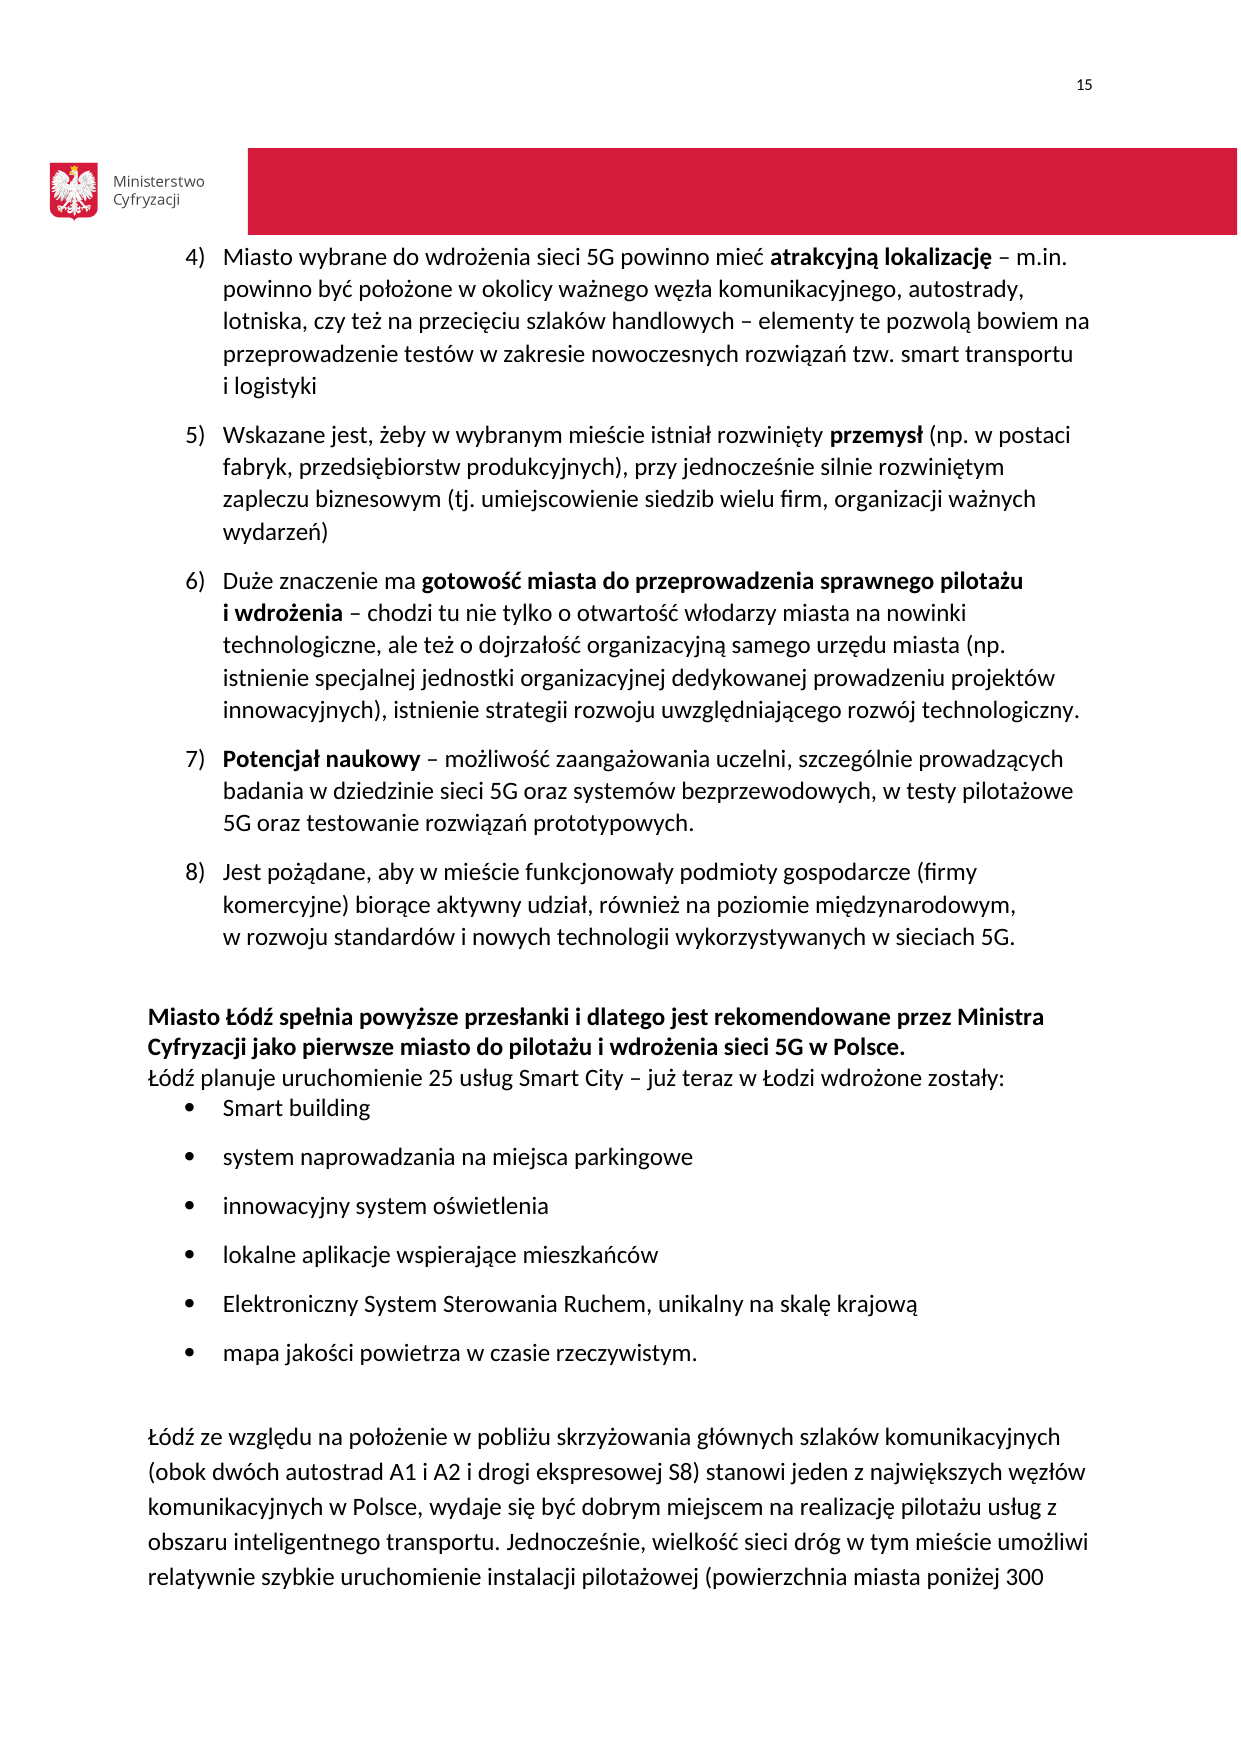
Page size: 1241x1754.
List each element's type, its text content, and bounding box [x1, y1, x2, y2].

list mapa jakości powietrza w czasie rzeczywistym. [185, 1337, 1093, 1367]
list Miasto wybrane do wdrożenia sieci 5G powinno mieć atrakcyjną lokalizację – m.in. powinno być położone w okolicy ważnego węzła komunikacyjnego, autostrady, lotniska, czy też na przecięciu szlaków handlowych – elementy te pozwolą bowiem na przeprowadzenie testów w zakresie nowoczesnych rozwiązań tzw. smart transportu i logistyki [185, 235, 1093, 401]
list Jest pożądane, aby w mieście funkcjonowały podmioty gospodarcze (firmy komercyjne) biorące aktywny udział, również na poziomie międzynarodowym, w rozwoju standardów i nowych technologii wykorzystywanych w sieciach 5G. [185, 857, 1093, 952]
list innowacyjny system oświetlenia [185, 1190, 1093, 1221]
list Duże znaczenie ma gotowość miasta do przeprowadzenia sprawnego pilotażu i wdrożenia – chodzi tu nie tylko o otwartość włodarzy miasta na nowinki technologiczne, ale też o dojrzałość organizacyjną samego urzędu miasta (np. istnienie specjalnej jednostki organizacyjnej dedykowanej prowadzeniu projektów innowacyjnych), istnienie strategii rozwoju uwzględniającego rozwój technologiczny. [185, 565, 1093, 724]
list Potencjał naukowy – możliwość zaangażowania uczelni, szczególnie prowadzących badania w dziedzinie sieci 5G oraz systemów bezprzewodowych, w testy pilotażowe 5G oraz testowanie rozwiązań prototypowych. [185, 743, 1093, 838]
text Miasto Łódź spełnia powyższe przesłanki i dlatego jest rekomendowane przez Ministra Cyfryzacji jako pierwsze miasto do pilotażu i wdrożenia sieci 5G w Polsce. [148, 1001, 1093, 1062]
list lokalne aplikacje wspierające mieszkańców [185, 1239, 1093, 1269]
list system naprowadzania na miejsca parkingowe [185, 1141, 1093, 1172]
text Łódź ze względu na położenie w pobliżu skrzyżowania głównych szlaków komunikacyjnych (obok dwóch autostrad A1 i A2 i drogi ekspresowej S8) stanowi jeden z największych węzłów komunikacyjnych w Polsce, wydaje się być dobrym miejscem na realizację pilotażu usług z obszaru inteligentnego transportu. Jednocześnie, wielkość sieci dróg w tym mieście umożliwi relatywnie szybkie uruchomienie instalacji pilotażowej (powierzchnia miasta poniżej 300 [148, 1421, 1093, 1591]
list Smart building [185, 1092, 1093, 1123]
list Elektroniczny System Sterowania Ruchem, unikalny na skalę krajową [185, 1288, 1093, 1318]
text Łódź planuje uruchomienie 25 usług Smart City – już teraz w Łodzi wdrożone zostały: [148, 1062, 1093, 1092]
list Wskazane jest, żeby w wybranym mieście istniał rozwinięty przemysł (np. w postaci fabryk, przedsiębiorstw produkcyjnych), przy jednocześnie silnie rozwiniętym zapleczu biznesowym (tj. umiejscowienie siedzib wielu firm, organizacji ważnych wydarzeń) [185, 419, 1093, 546]
